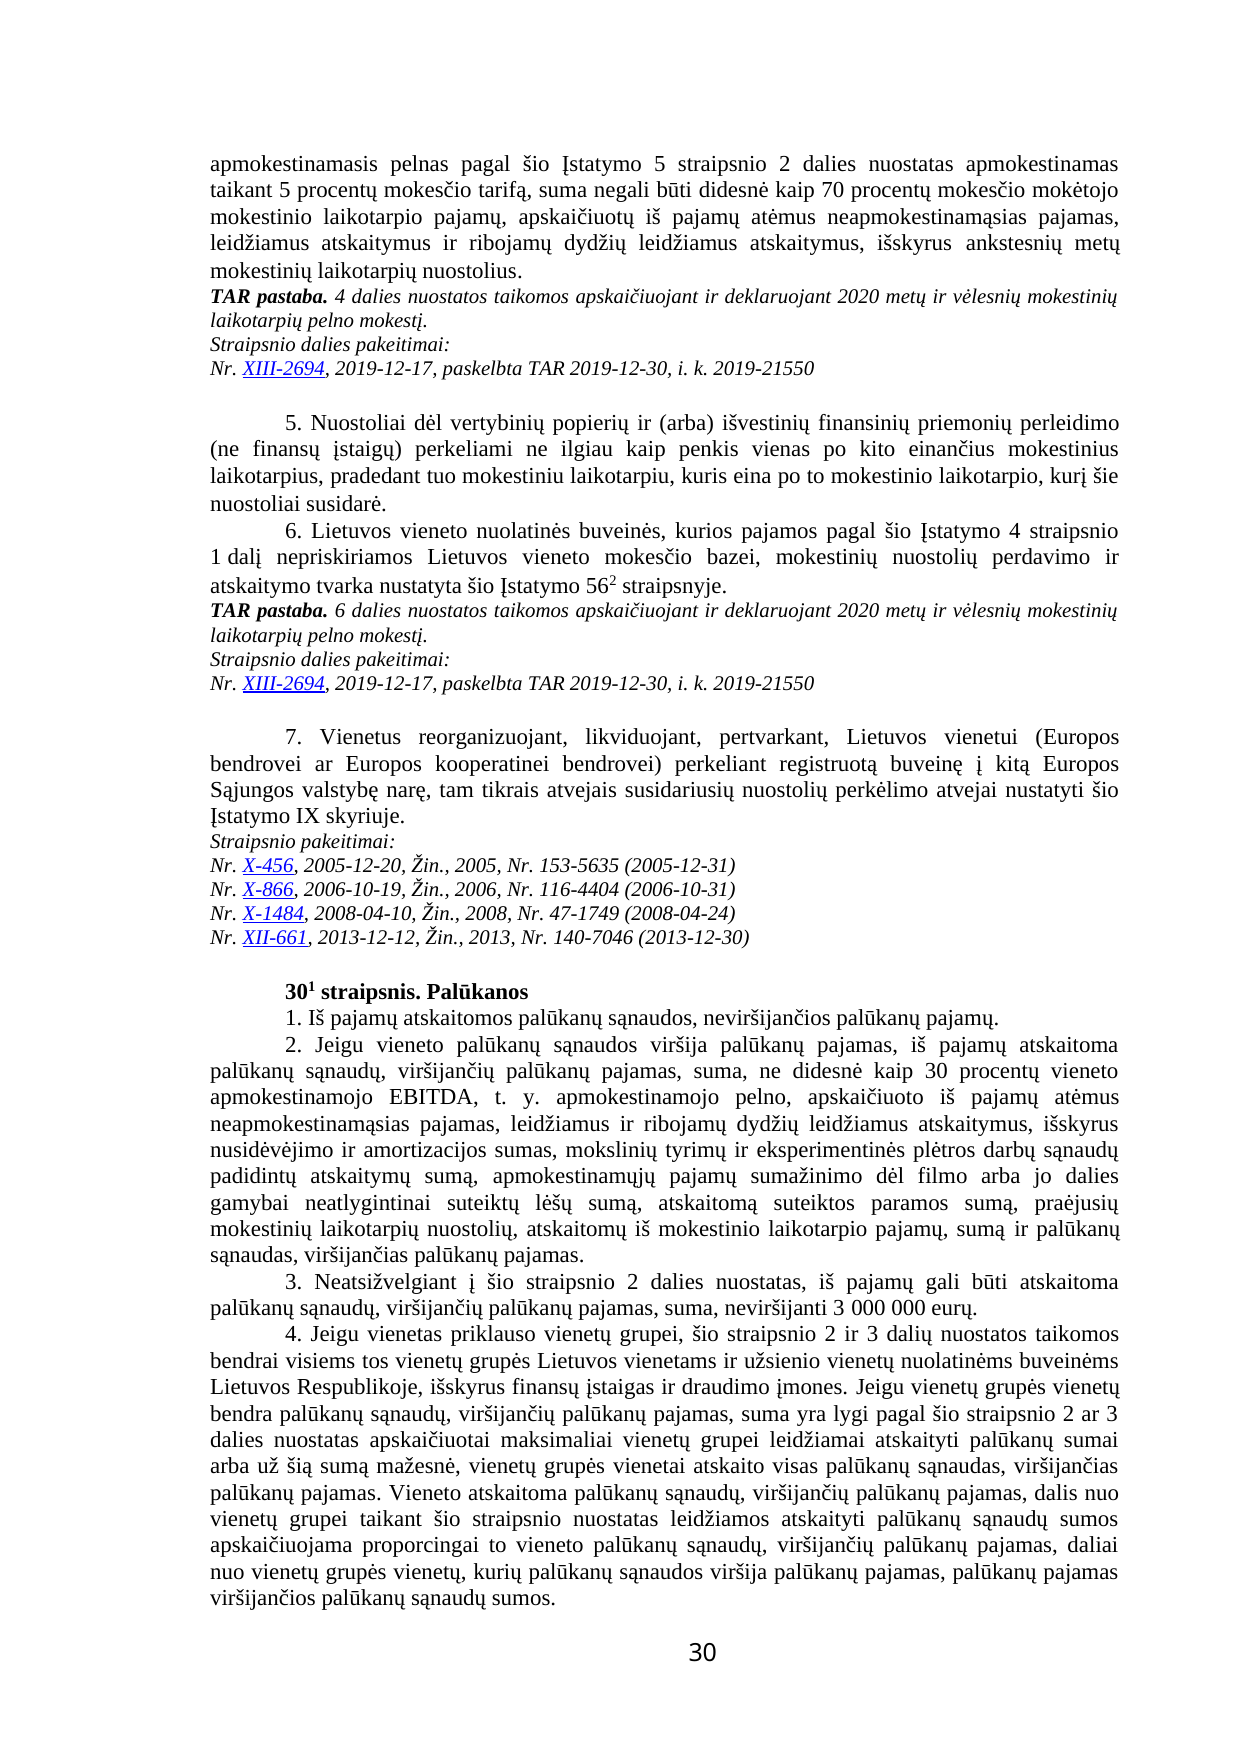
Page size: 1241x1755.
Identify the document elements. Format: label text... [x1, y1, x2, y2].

text 3. Neatsižvelgiant į šio straipsnio 2 dalies nuostatas, iš pajamų gali būti atskaitoma palūkanų sąnaudų, viršijančių palūkanų pajamas, suma, neviršijanti 3 000 000 eurų. [210, 1268, 1120, 1321]
text 7. Vienetus reorganizuojant, likviduojant, pertvarkant, Lietuvos vienetui (Europos bendrovei ar Europos kooperatinei bendrovei) perkeliant registruotą buveinę į kitą Europos Sąjungos valstybę narę, tam tikrais atvejais susidariusių nuostolių perkėlimo atvejai nustatyti šio Įstatymo IX skyriuje. [210, 723, 1120, 829]
text Nr. X-456, 2005-12-20, Žin., 2005, Nr. 153-5635 (2005-12-31) [210, 853, 1120, 877]
text 5. Nuostoliai dėl vertybinių popierių ir (arba) išvestinių finansinių priemonių perleidimo (ne finansų įstaigų) perkeliami ne ilgiau kaip penkis vienas po kito einančius mokestinius laikotarpius, pradedant tuo mokestiniu laikotarpiu, kuris eina po to mokestinio laikotarpio, kurį šie nuostoliai susidarė. [210, 409, 1120, 517]
text 1. Iš pajamų atskaitomos palūkanų sąnaudos, neviršijančios palūkanų pajamų. [210, 1004, 1120, 1031]
text Nr. XIII-2694, 2019-12-17, paskelbta TAR 2019-12-30, i. k. 2019-21550 [210, 671, 1120, 695]
text apmokestinamasis pelnas pagal šio Įstatymo 5 straipsnio 2 dalies nuostatas apmokestinamas taikant 5 procentų mokesčio tarifą, suma negali būti didesnė kaip 70 procentų mokesčio mokėtojo mokestinio laikotarpio pajamų, apskaičiuotų iš pajamų atėmus neapmokestinamąsias pajamas, leidžiamus atskaitymus ir ribojamų dydžių leidžiamus atskaitymus, išskyrus ankstesnių metų mokestinių laikotarpių nuostolius. [210, 150, 1120, 284]
text 4. Jeigu vienetas priklauso vienetų grupei, šio straipsnio 2 ir 3 dalių nuostatos taikomos bendrai visiems tos vienetų grupės Lietuvos vienetams ir užsienio vienetų nuolatinėms buveinėms Lietuvos Respublikoje, išskyrus finansų įstaigas ir draudimo įmones. Jeigu vienetų grupės vienetų bendra palūkanų sąnaudų, viršijančių palūkanų pajamas, suma yra lygi pagal šio straipsnio 2 ar 3 dalies nuostatas apskaičiuotai maksimaliai vienetų grupei leidžiamai atskaityti palūkanų sumai arba už šią sumą mažesnė, vienetų grupės vienetai atskaito visas palūkanų sąnaudas, viršijančias palūkanų pajamas. Vieneto atskaitoma palūkanų sąnaudų, viršijančių palūkanų pajamas, dalis nuo vienetų grupei taikant šio straipsnio nuostatas leidžiamos atskaityti palūkanų sąnaudų sumos apskaičiuojama proporcingai to vieneto palūkanų sąnaudų, viršijančių palūkanų pajamas, daliai nuo vienetų grupės vienetų, kurių palūkanų sąnaudos viršija palūkanų pajamas, palūkanų pajamas viršijančios palūkanų sąnaudų sumos. [210, 1321, 1120, 1610]
text Straipsnio dalies pakeitimai: [210, 332, 1120, 356]
text 6. Lietuvos vieneto nuolatinės buveinės, kurios pajamos pagal šio Įstatymo 4 straipsnio 1 dalį nepriskiriamos Lietuvos vieneto mokesčio bazei, mokestinių nuostolių perdavimo ir atskaitymo tvarka nustatyta šio Įstatymo 562 straipsnyje. [210, 517, 1120, 598]
text Nr. X-866, 2006-10-19, Žin., 2006, Nr. 116-4404 (2006-10-31) [210, 877, 1120, 901]
text 2. Jeigu vieneto palūkanų sąnaudos viršija palūkanų pajamas, iš pajamų atskaitoma palūkanų sąnaudų, viršijančių palūkanų pajamas, suma, ne didesnė kaip 30 procentų vieneto apmokestinamojo EBITDA, t. y. apmokestinamojo pelno, apskaičiuoto iš pajamų atėmus neapmokestinamąsias pajamas, leidžiamus ir ribojamų dydžių leidžiamus atskaitymus, išskyrus nusidėvėjimo ir amortizacijos sumas, mokslinių tyrimų ir eksperimentinės plėtros darbų sąnaudų padidintų atskaitymų sumą, apmokestinamųjų pajamų sumažinimo dėl filmo arba jo dalies gamybai neatlygintinai suteiktų lėšų sumą, atskaitomą suteiktos paramos sumą, praėjusių mokestinių laikotarpių nuostolių, atskaitomų iš mokestinio laikotarpio pajamų, sumą ir palūkanų sąnaudas, viršijančias palūkanų pajamas. [210, 1031, 1120, 1268]
text Straipsnio pakeitimai: [210, 829, 1120, 853]
text TAR pastaba. 6 dalies nuostatos taikomos apskaičiuojant ir deklaruojant 2020 metų ir vėlesnių mokestinių laikotarpių pelno mokestį. [210, 598, 1120, 647]
text Nr. X-1484, 2008-04-10, Žin., 2008, Nr. 47-1749 (2008-04-24) [210, 901, 1120, 925]
text Nr. XIII-2694, 2019-12-17, paskelbta TAR 2019-12-30, i. k. 2019-21550 [210, 356, 1120, 380]
text Nr. XII-661, 2013-12-12, Žin., 2013, Nr. 140-7046 (2013-12-30) [210, 925, 1120, 949]
text Straipsnio dalies pakeitimai: [210, 647, 1120, 671]
text TAR pastaba. 4 dalies nuostatos taikomos apskaičiuojant ir deklaruojant 2020 metų ir vėlesnių mokestinių laikotarpių pelno mokestį. [210, 284, 1120, 332]
text 301 straipsnis. Palūkanos [210, 978, 1120, 1004]
